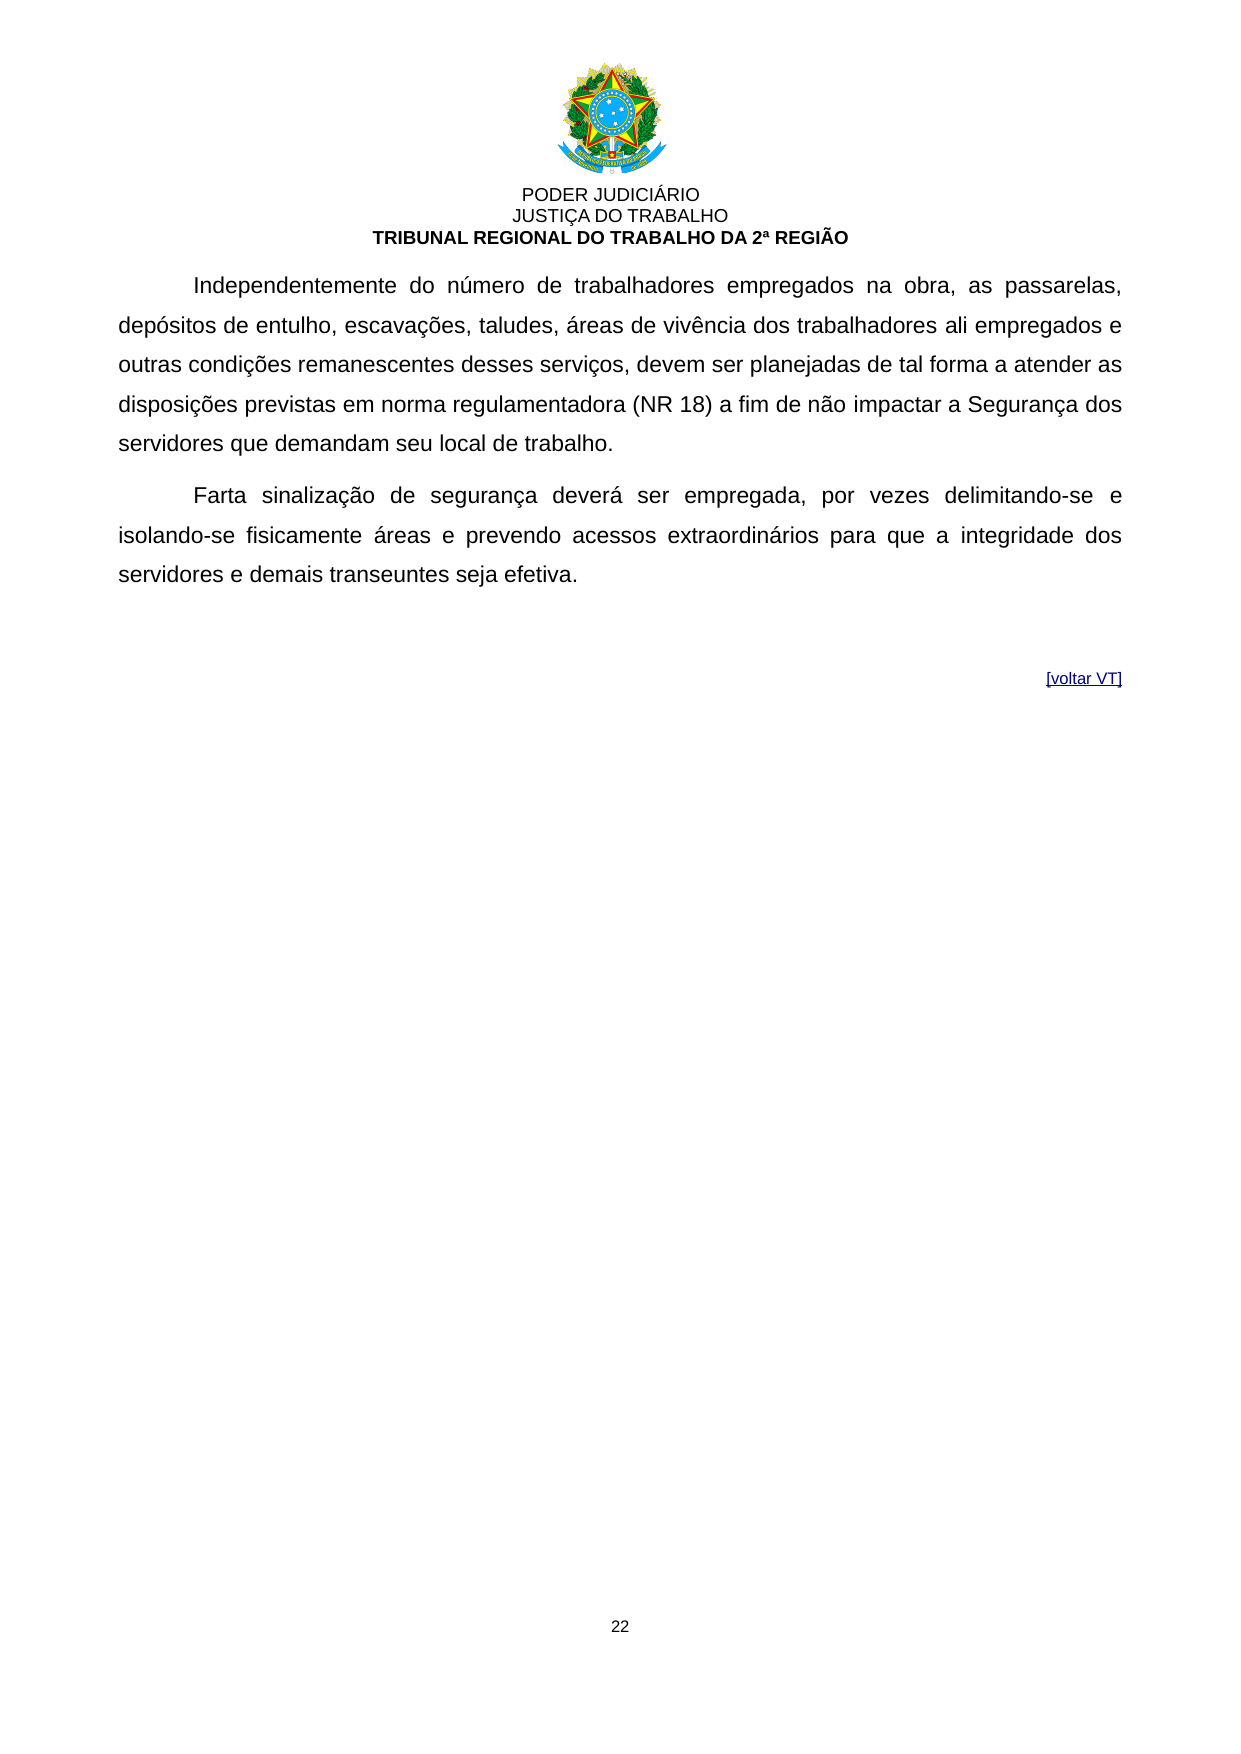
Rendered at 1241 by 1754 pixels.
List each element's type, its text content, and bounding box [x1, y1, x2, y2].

text [voltar VT] [118, 668, 1122, 688]
text Farta sinalização de segurança deverá ser empregada, por vezes delimitando-se e isolando-se fisicamente áreas e prevendo acessos extraordinários para que a integridade dos servidores e demais transeuntes seja efetiva. [118, 482, 1122, 587]
text Independentemente do número de trabalhadores empregados na obra, as passarelas, depósitos de entulho, escavações, taludes, áreas de vivência dos trabalhadores ali empregados e outras condições remanescentes desses serviços, devem ser planejadas de tal forma a atender as disposições previstas em norma regulamentadora (NR 18) a fim de não impactar a Segurança dos servidores que demandam seu local de trabalho. [118, 272, 1122, 457]
